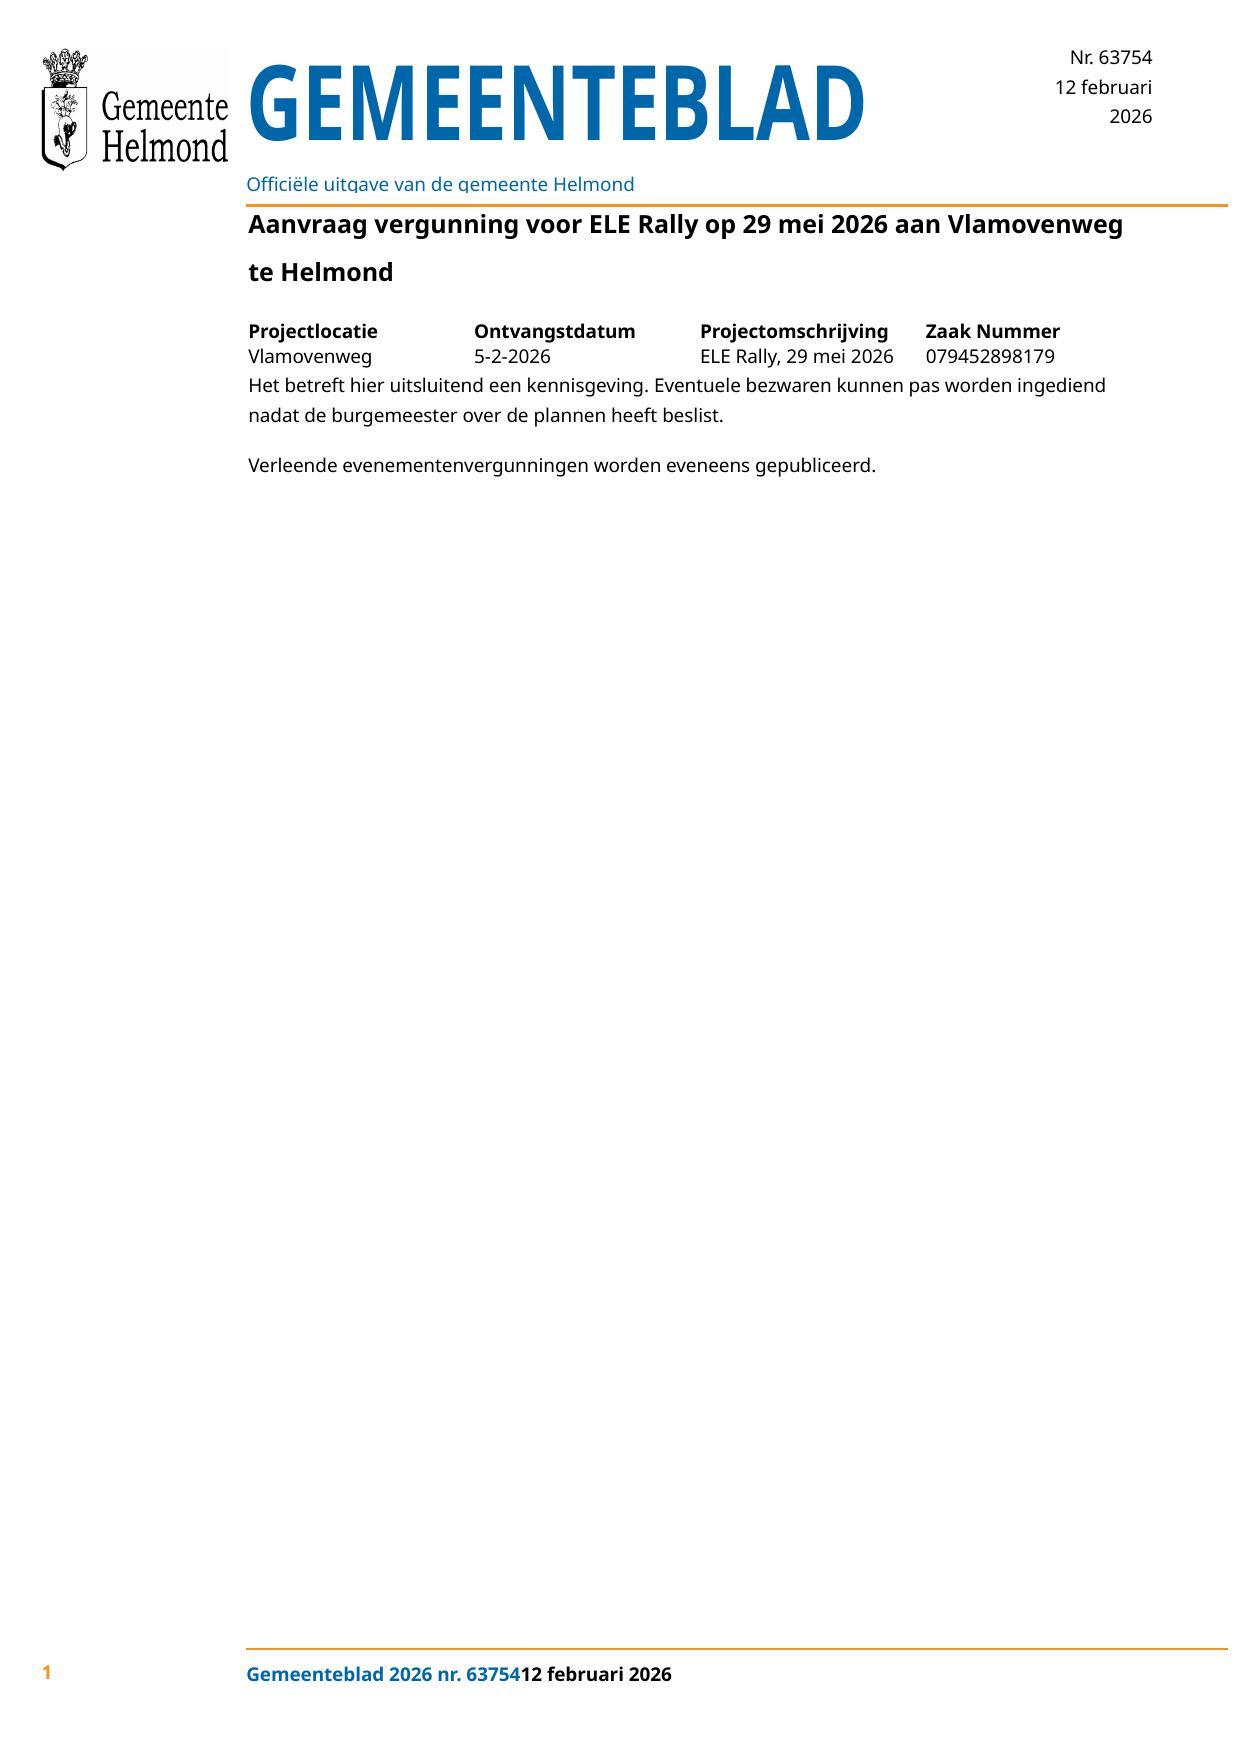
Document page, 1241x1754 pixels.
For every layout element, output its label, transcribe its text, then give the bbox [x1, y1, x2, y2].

table_cell 5-2-2026 [474, 344, 700, 369]
table_cell 079452898179 [926, 344, 1152, 369]
table_cell Vlamovenweg [248, 344, 474, 369]
table_header Zaak Nummer [926, 318, 1152, 344]
picture [41, 47, 231, 172]
text Verleende evenementenvergunningen worden eveneens gepubliceerd. [248, 453, 1152, 478]
text Het betreft hier uitsluitend een kennisgeving. Eventuele bezwaren kunnen pas worden ingediend nadat de burgemeester over de plannen heeft beslist. [248, 373, 1152, 428]
table_header Projectlocatie [248, 318, 474, 344]
table_cell ELE Rally, 29 mei 2026 [700, 344, 926, 369]
text Aanvraag vergunning voor ELE Rally op 29 mei 2026 aan Vlamovenweg te Helmond [248, 207, 1152, 288]
table_header Projectomschrijving [700, 318, 926, 344]
table_header Ontvangstdatum [474, 318, 700, 344]
